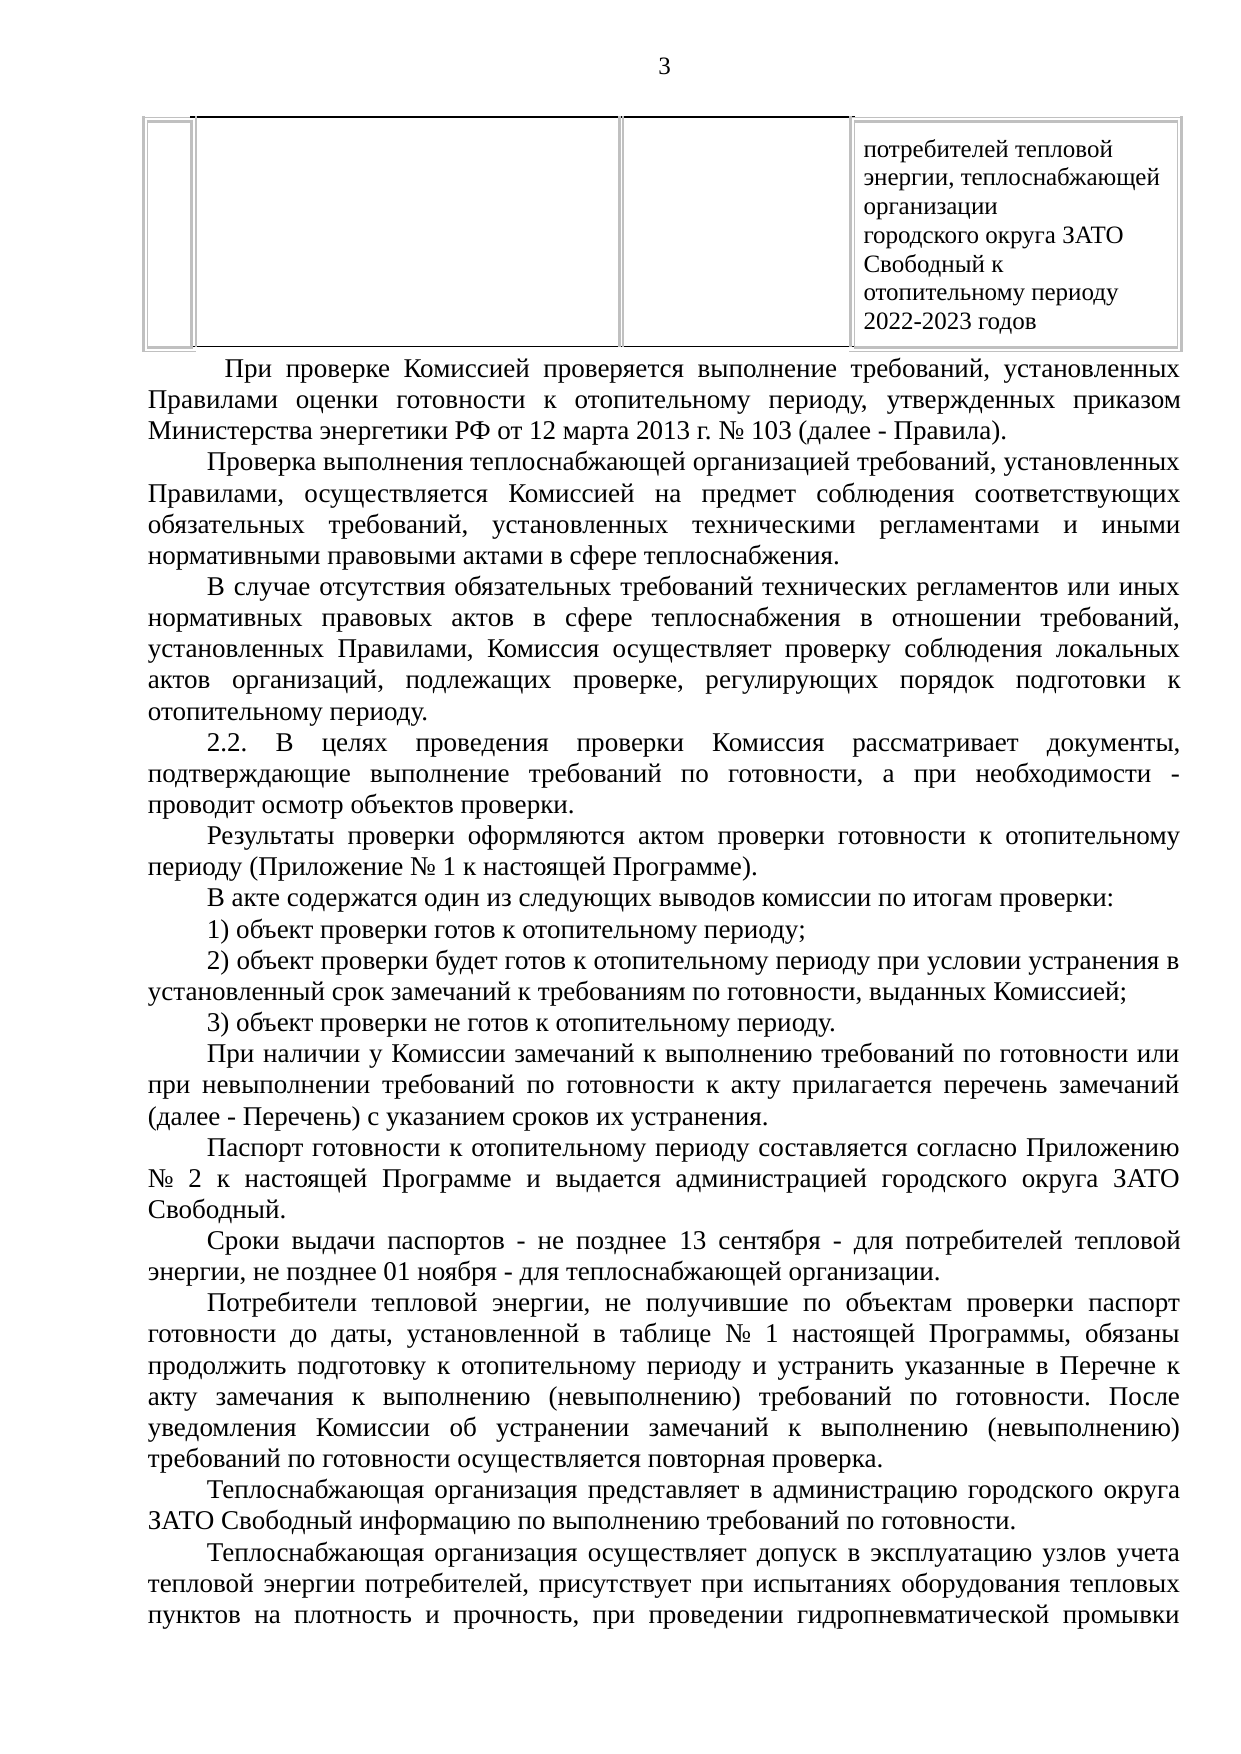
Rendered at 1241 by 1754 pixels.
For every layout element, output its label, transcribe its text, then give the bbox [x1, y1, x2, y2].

table_cell [148, 123, 190, 346]
text 1) объект проверки готов к отопительному периоду; [148, 913, 1181, 944]
table_cell [197, 118, 618, 346]
text Теплоснабжающая организация представляет в администрацию городского округа ЗАТО Свободный информацию по выполнению требований по готовности. [148, 1473, 1181, 1536]
text Результаты проверки оформляются актом проверки готовности к отопительному периоду (Приложение № 1 к настоящей Программе). [148, 819, 1181, 882]
table_cell [624, 118, 849, 346]
text 2) объект проверки будет готов к отопительному периоду при условии устранения в установленный срок замечаний к требованиям по готовности, выданных Комиссией; [148, 944, 1181, 1006]
text Потребители тепловой энергии, не получившие по объектам проверки паспорт готовности до даты, установленной в таблице № 1 настоящей Программы, обязаны продолжить подготовку к отопительному периоду и устранить указанные в Перечне к акту замечания к выполнению (невыполнению) требований по готовности. После уведомления Комиссии об устранении замечаний к выполнению (невыполнению) требований по готовности осуществляется повторная проверка. [148, 1286, 1181, 1473]
text При наличии у Комиссии замечаний к выполнению требований по готовности или при невыполнении требований по готовности к акту прилагается перечень замечаний (далее - Перечень) с указанием сроков их устранения. [148, 1037, 1181, 1131]
text Теплоснабжающая организация осуществляет допуск в эксплуатацию узлов учета тепловой энергии потребителей, присутствует при испытаниях оборудования тепловых пунктов на плотность и прочность, при проведении гидропневматической промывки [148, 1536, 1181, 1629]
text 3) объект проверки не готов к отопительному периоду. [148, 1006, 1181, 1037]
text Сроки выдачи паспортов - не позднее 13 сентября - для потребителей тепловой энергии, не позднее 01 ноября - для теплоснабжающей организации. [148, 1224, 1181, 1286]
text При проверке Комиссией проверяется выполнение требований, установленных Правилами оценки готовности к отопительному периоду, утвержденных приказом Министерства энергетики РФ от 12 марта 2013 г. № 103 (далее - Правила). [148, 352, 1181, 446]
text 2.2. В целях проведения проверки Комиссия рассматривает документы, подтверждающие выполнение требований по готовности, а при необходимости - проводит осмотр объектов проверки. [148, 726, 1181, 819]
table_cell потребителей тепловой энергии, теплоснабжающей организации городского округа ЗАТО Свободный к отопительному периоду 2022-2023 годов [855, 123, 1177, 346]
text Паспорт готовности к отопительному периоду составляется согласно Приложению № 2 к настоящей Программе и выдается администрацией городского округа ЗАТО Свободный. [148, 1131, 1181, 1224]
text В акте содержатся один из следующих выводов комиссии по итогам проверки: [148, 882, 1181, 913]
text В случае отсутствия обязательных требований технических регламентов или иных нормативных правовых актов в сфере теплоснабжения в отношении требований, установленных Правилами, Комиссия осуществляет проверку соблюдения локальных актов организаций, подлежащих проверке, регулирующих порядок подготовки к отопительному периоду. [148, 570, 1181, 726]
text Проверка выполнения теплоснабжающей организацией требований, установленных Правилами, осуществляется Комиссией на предмет соблюдения соответствующих обязательных требований, установленных техническими регламентами и иными нормативными правовыми актами в сфере теплоснабжения. [148, 446, 1181, 570]
